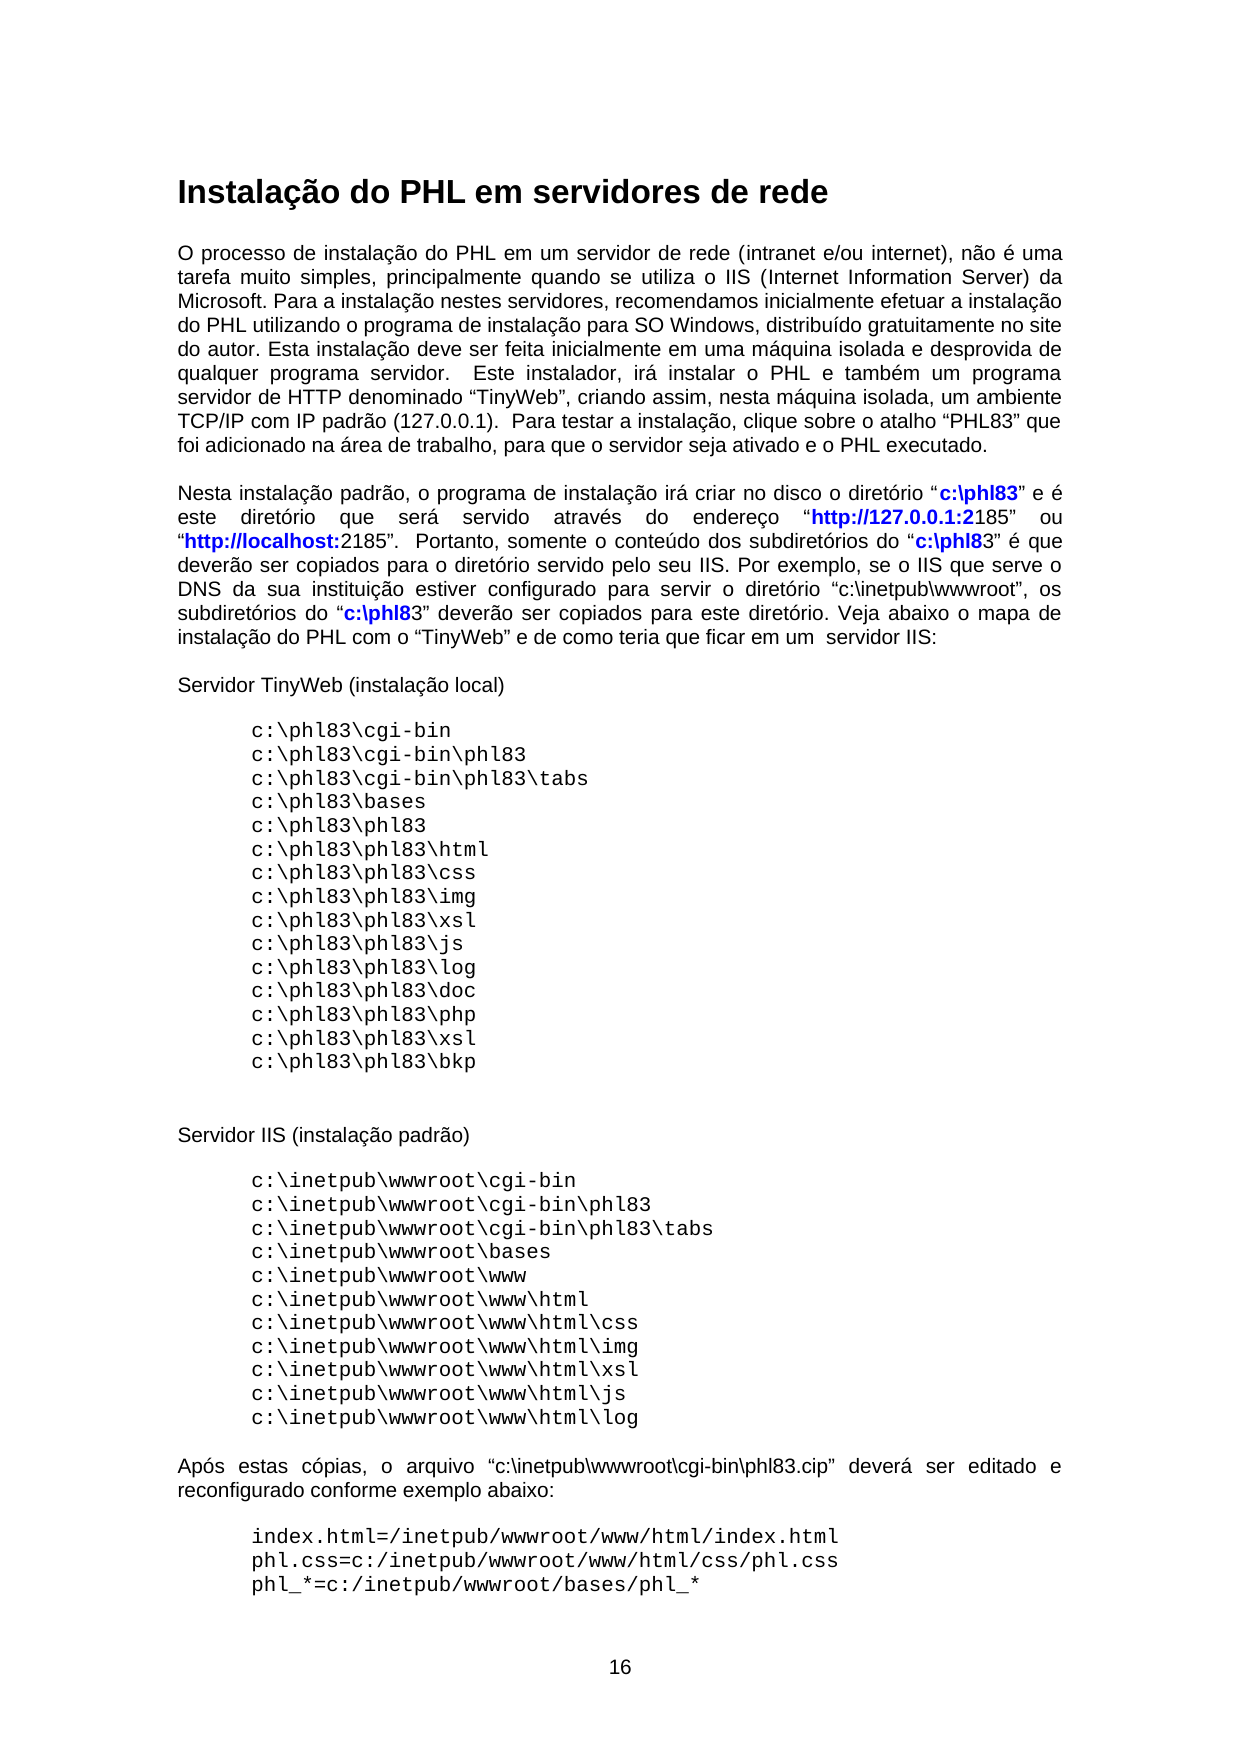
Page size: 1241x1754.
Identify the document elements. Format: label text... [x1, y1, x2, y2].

text c:\phl83\phl83\xsl [251, 1028, 1063, 1051]
text c:\phl83\phl83\log [251, 957, 1063, 981]
text c:\phl83\phl83 [251, 815, 1063, 839]
text index.html=/inetpub/wwwroot/www/html/index.html [251, 1526, 1063, 1550]
text c:\phl83\phl83\xsl [251, 909, 1063, 933]
text Servidor TinyWeb (instalação local) [177, 672, 1063, 696]
text c:\inetpub\wwwroot\cgi-bin [251, 1170, 1063, 1194]
text c:\inetpub\wwwroot\cgi-bin\phl83 [251, 1194, 1063, 1218]
subtitle Instalação do PHL em servidores de rede [177, 173, 1063, 211]
text c:\inetpub\wwwroot\www\html [251, 1288, 1063, 1312]
text c:\inetpub\wwwroot\www\html\js [251, 1383, 1063, 1407]
text c:\phl83\bases [251, 791, 1063, 815]
text phl_*=c:/inetpub/wwwroot/bases/phl_* [251, 1573, 1063, 1597]
text c:\inetpub\wwwroot\bases [251, 1241, 1063, 1265]
text Nesta instalação padrão, o programa de instalação irá criar no disco o diretório “c:\phl83” e é este diretório que será servido através do endereço “http://127.0.0.1:2185” ou “http://localhost:2185”. Portanto, somente o conteúdo dos subdiretórios do “c:\phl83” é que deverão ser copiados para o diretório servido pelo seu IIS. Por exemplo, se o IIS que serve o DNS da sua instituição estiver configurado para servir o diretório “c:\inetpub\wwwroot”, os subdiretórios do “c:\phl83” deverão ser copiados para este diretório. Veja abaixo o mapa de instalação do PHL com o “TinyWeb” e de como teria que ficar em um servidor IIS: [177, 481, 1063, 648]
text c:\inetpub\wwwroot\www\html\img [251, 1336, 1063, 1359]
text c:\inetpub\wwwroot\www\html\xsl [251, 1359, 1063, 1383]
text c:\phl83\phl83\js [251, 933, 1063, 957]
text c:\phl83\phl83\html [251, 839, 1063, 862]
text c:\inetpub\wwwroot\www [251, 1265, 1063, 1288]
text Servidor IIS (instalação padrão) [177, 1122, 1063, 1146]
text c:\phl83\phl83\css [251, 862, 1063, 886]
text c:\phl83\cgi-bin [251, 720, 1063, 744]
text O processo de instalação do PHL em um servidor de rede (intranet e/ou internet), não é uma tarefa muito simples, principalmente quando se utiliza o IIS (Internet Information Server) da Microsoft. Para a instalação nestes servidores, recomendamos inicialmente efetuar a instalação do PHL utilizando o programa de instalação para SO Windows, distribuído gratuitamente no site do autor. Esta instalação deve ser feita inicialmente em uma máquina isolada e desprovida de qualquer programa servidor. Este instalador, irá instalar o PHL e também um programa servidor de HTTP denominado “TinyWeb”, criando assim, nesta máquina isolada, um ambiente TCP/IP com IP padrão (127.0.0.1). Para testar a instalação, clique sobre o atalho “PHL83” que foi adicionado na área de trabalho, para que o servidor seja ativado e o PHL executado. [177, 241, 1063, 457]
text c:\inetpub\wwwroot\cgi-bin\phl83\tabs [251, 1218, 1063, 1241]
text c:\phl83\phl83\img [251, 886, 1063, 909]
text Após estas cópias, o arquivo “c:\inetpub\wwwroot\cgi-bin\phl83.cip” deverá ser editado e reconfigurado conforme exemplo abaixo: [177, 1454, 1063, 1502]
text c:\phl83\cgi-bin\phl83 [251, 744, 1063, 768]
text c:\phl83\phl83\php [251, 1004, 1063, 1028]
text c:\inetpub\wwwroot\www\html\css [251, 1312, 1063, 1336]
text c:\inetpub\wwwroot\www\html\log [251, 1407, 1063, 1430]
text c:\phl83\cgi-bin\phl83\tabs [251, 768, 1063, 791]
text phl.css=c:/inetpub/wwwroot/www/html/css/phl.css [251, 1550, 1063, 1573]
text c:\phl83\phl83\doc [251, 981, 1063, 1004]
text c:\phl83\phl83\bkp [251, 1051, 1063, 1075]
